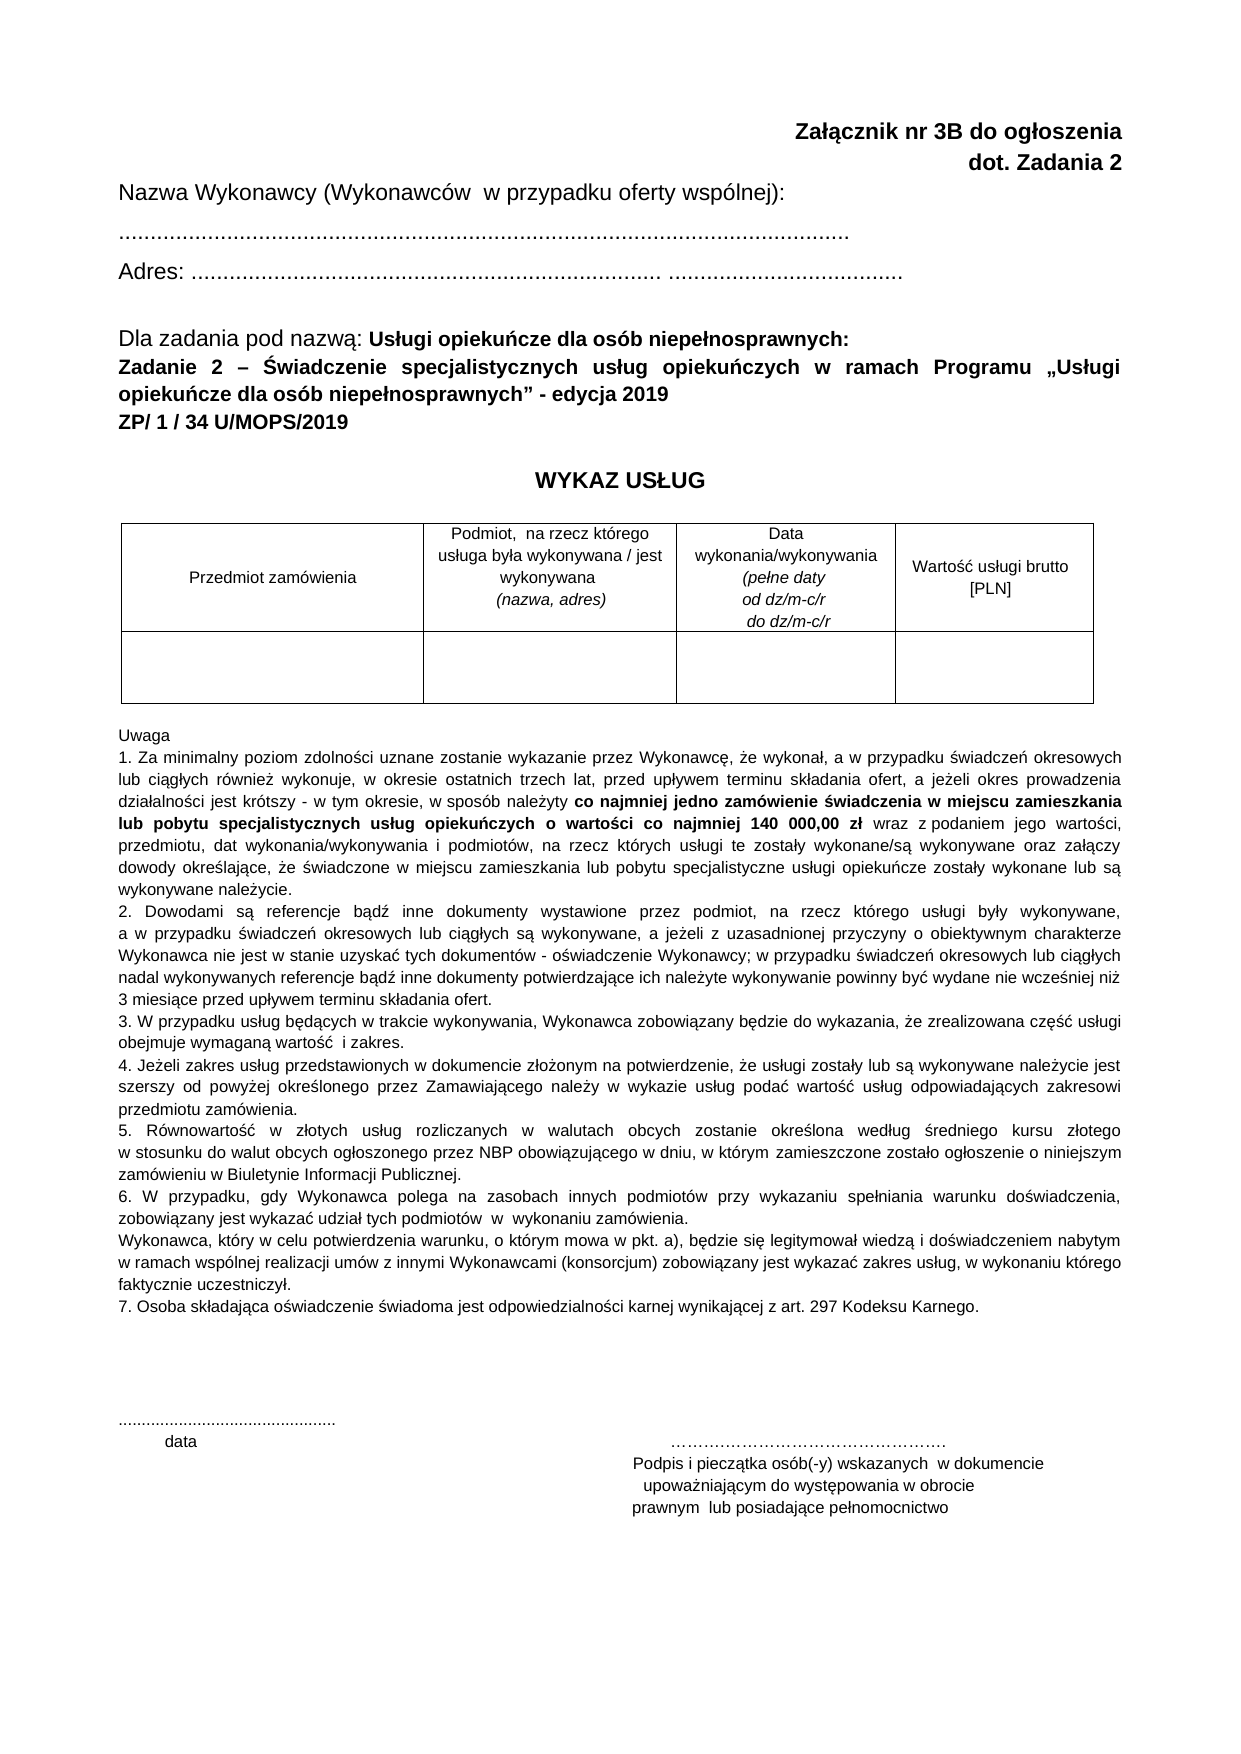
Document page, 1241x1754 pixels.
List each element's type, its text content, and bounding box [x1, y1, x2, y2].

text upoważniającym do występowania w obrocie prawnym lub posiadające pełnomocnictwo [632, 1476, 1122, 1517]
text Nazwa Wykonawcy (Wykonawców w przypadku oferty wspólnej): [118, 179, 1122, 205]
table_cell [896, 632, 1093, 703]
table_header Wartość usługi brutto [PLN] [896, 524, 1093, 631]
text Uwaga [118, 726, 1122, 745]
text WYKAZ USŁUG [118, 467, 1122, 494]
list Wykonawca, który w celu potwierdzenia warunku, o którym mowa w pkt. a), będzie się legitymował wiedzą i doświadczeniem nabytym w ramach wspólnej realizacji umów z innymi Wykonawcami (konsorcjum) zobowiązany jest wykazać zakres usług, w wykonaniu którego faktycznie uczestniczył. [118, 1231, 1122, 1294]
text data ……….…………………………………. [118, 1432, 1122, 1451]
table_header Podmiot, na rzecz którego usługa była wykonywana / jest wykonywana (nazwa, adres) [424, 524, 676, 631]
text Adres: .......................................................................... ..................................... [118, 258, 1122, 284]
text ................................................................................................................... [118, 218, 1122, 244]
list 3. W przypadku usług będących w trakcie wykonywania, Wykonawca zobowiązany będzie do wykazania, że zrealizowana część usługi obejmuje wymaganą wartość i zakres. [118, 1011, 1122, 1052]
list 2. Dowodami są referencje bądź inne dokumenty wystawione przez podmiot, na rzecz którego usługi były wykonywane, a w przypadku świadczeń okresowych lub ciągłych są wykonywane, a jeżeli z uzasadnionej przyczyny o obiektywnym charakterze Wykonawca nie jest w stanie uzyskać tych dokumentów - oświadczenie Wykonawcy; w przypadku świadczeń okresowych lub ciągłych nadal wykonywanych referencje bądź inne dokumenty potwierdzające ich należyte wykonywanie powinny być wydane nie wcześniej niż 3 miesiące przed upływem terminu składania ofert. [118, 901, 1122, 1008]
subtitle Dla zadania pod nazwą: Usługi opiekuńcze dla osób niepełnosprawnych: [118, 324, 1122, 351]
table_header Data wykonania/wykonywania (pełne daty od dz/m-c/r do dz/m-c/r [677, 524, 895, 631]
list 5. Równowartość w złotych usług rozliczanych w walutach obcych zostanie określona według średniego kursu złotego w stosunku do walut obcych ogłoszonego przez NBP obowiązującego w dniu, w którym zamieszczone zostało ogłoszenie o niniejszym zamówieniu w Biuletynie Informacji Publicznej. [118, 1121, 1122, 1184]
list 4. Jeżeli zakres usług przedstawionych w dokumencie złożonym na potwierdzenie, że usługi zostały lub są wykonywane należycie jest szerszy od powyżej określonego przez Zamawiającego należy w wykazie usług podać wartość usług odpowiadających zakresowi przedmiotu zamówienia. [118, 1055, 1122, 1118]
table_cell [677, 632, 895, 703]
table_cell [122, 632, 423, 703]
table_cell [424, 632, 676, 703]
text ............................................... [118, 1410, 1122, 1429]
text Zadanie 2 – Świadczenie specjalistycznych usług opiekuńczych w ramach Programu „Usługi opiekuńcze dla osób niepełnosprawnych” - edycja 2019 [118, 355, 1122, 406]
subtitle Załącznik nr 3B do ogłoszenia [118, 118, 1122, 144]
list 6. W przypadku, gdy Wykonawca polega na zasobach innych podmiotów przy wykazaniu spełniania warunku doświadczenia, zobowiązany jest wykazać udział tych podmiotów w wykonaniu zamówienia. [118, 1187, 1122, 1228]
text dot. Zadania 2 [118, 148, 1122, 175]
text ZP/ 1 / 34 U/MOPS/2019 [118, 410, 1122, 434]
list 1. Za minimalny poziom zdolności uznane zostanie wykazanie przez Wykonawcę, że wykonał, a w przypadku świadczeń okresowych lub ciągłych również wykonuje, w okresie ostatnich trzech lat, przed upływem terminu składania ofert, a jeżeli okres prowadzenia działalności jest krótszy - w tym okresie, w sposób należyty co najmniej jedno zamówienie świadczenia w miejscu zamieszkania lub pobytu specjalistycznych usług opiekuńczych o wartości co najmniej 140 000,00 zł wraz z podaniem jego wartości, przedmiotu, dat wykonania/wykonywania i podmiotów, na rzecz których usługi te zostały wykonane/są wykonywane oraz załączy dowody określające, że świadczone w miejscu zamieszkania lub pobytu specjalistyczne usługi opiekuńcze zostały wykonane lub są wykonywane należycie. [118, 748, 1122, 899]
text Podpis i pieczątka osób(-y) wskazanych w dokumencie [118, 1454, 1122, 1473]
list 7. Osoba składająca oświadczenie świadoma jest odpowiedzialności karnej wynikającej z art. 297 Kodeksu Karnego. [118, 1297, 1122, 1316]
table_header Przedmiot zamówienia [122, 524, 423, 631]
